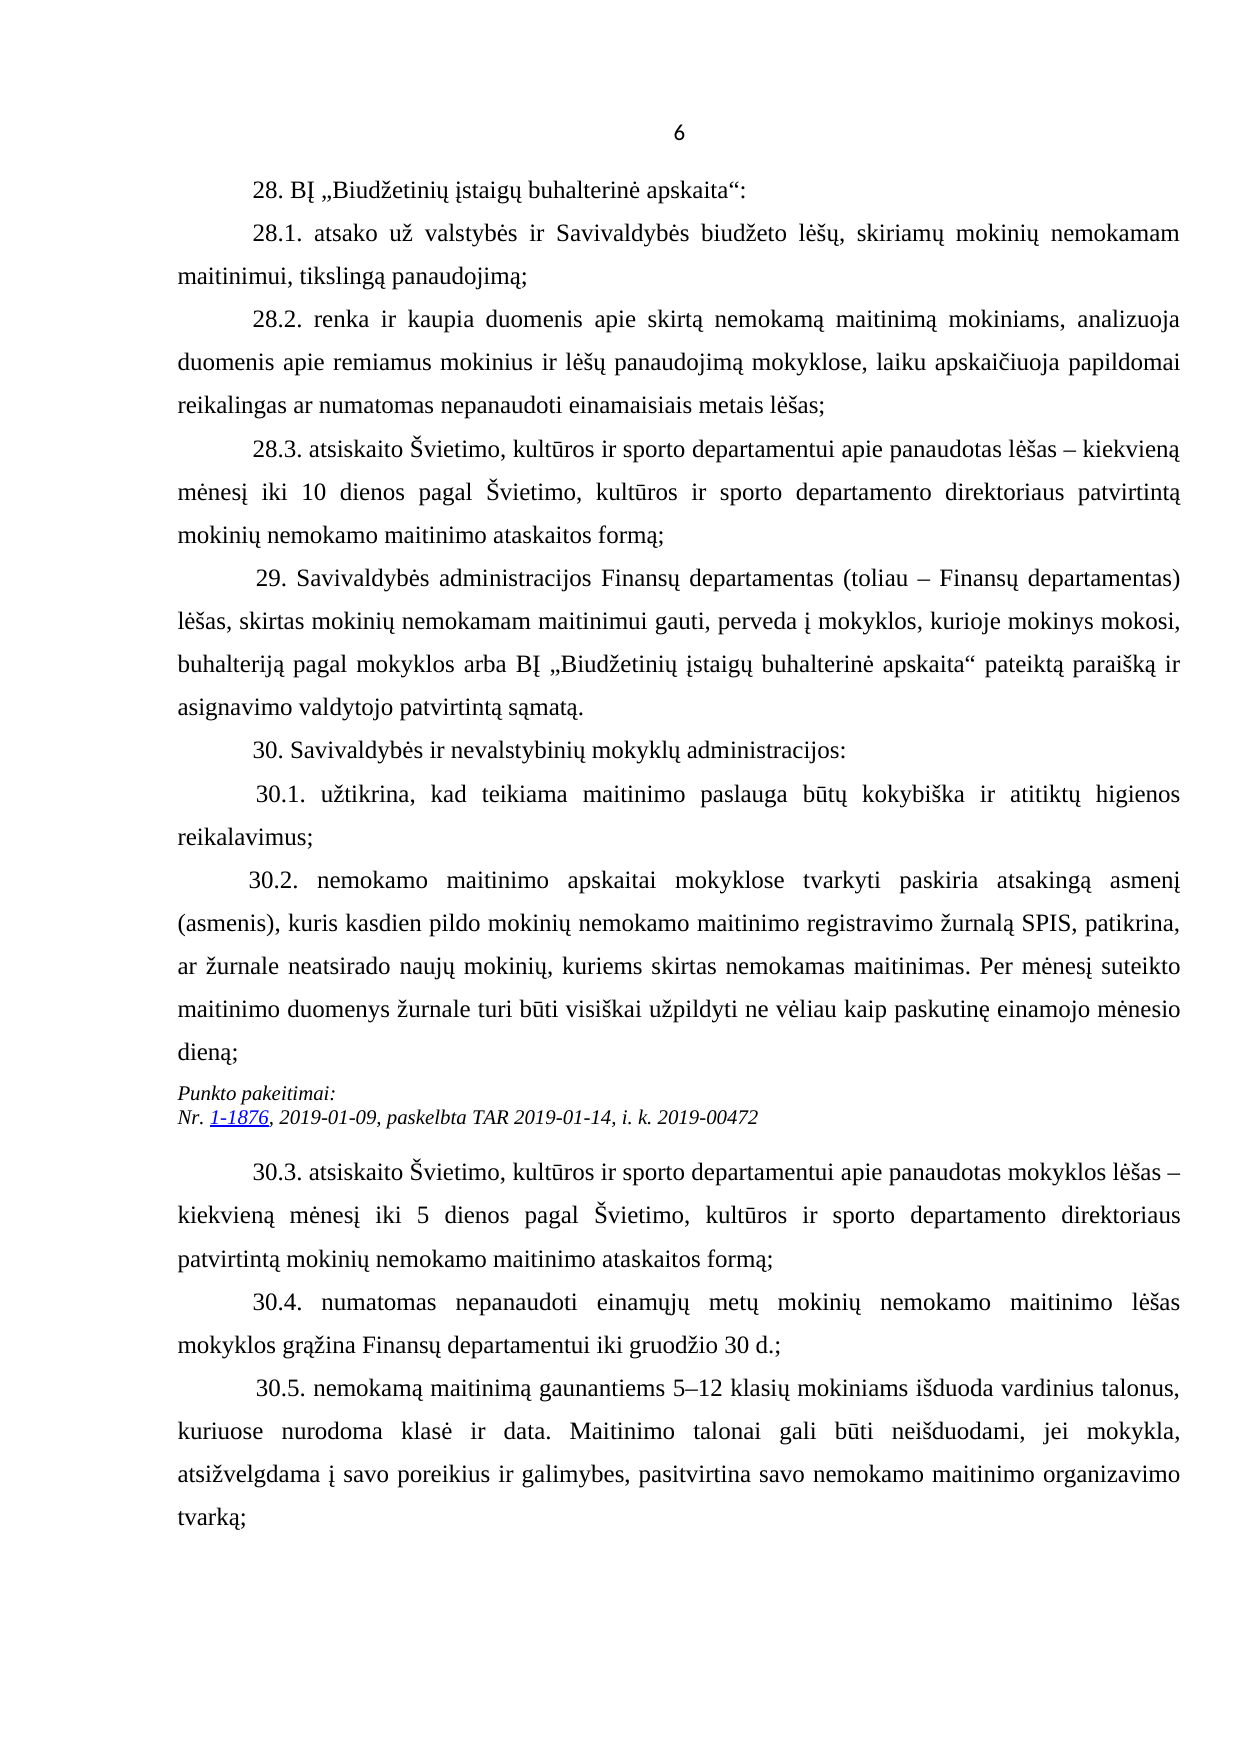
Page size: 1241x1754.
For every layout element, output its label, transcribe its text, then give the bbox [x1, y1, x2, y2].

text 28.1. atsako už valstybės ir Savivaldybės biudžeto lėšų, skiriamų mokinių nemokamam maitinimui, tikslingą panaudojimą; [177, 218, 1181, 290]
text 30. Savivaldybės ir nevalstybinių mokyklų administracijos: [177, 736, 1181, 764]
text Nr. 1-1876, 2019-01-09, paskelbta TAR 2019-01-14, i. k. 2019-00472 [177, 1104, 1181, 1129]
text 30.5. nemokamą maitinimą gaunantiems 5–12 klasių mokiniams išduoda vardinius talonus, kuriuose nurodoma klasė ir data. Maitinimo talonai gali būti neišduodami, jei mokykla, atsižvelgdama į savo poreikius ir galimybes, pasitvirtina savo nemokamo maitinimo organizavimo tvarką; [177, 1373, 1181, 1531]
text 30.3. atsiskaito Švietimo, kultūros ir sporto departamentui apie panaudotas mokyklos lėšas – kiekvieną mėnesį iki 5 dienos pagal Švietimo, kultūros ir sporto departamento direktoriaus patvirtintą mokinių nemokamo maitinimo ataskaitos formą; [177, 1157, 1181, 1272]
text 28. BĮ „Biudžetinių įstaigų buhalterinė apskaita“: [177, 175, 1181, 204]
text Punkto pakeitimai: [177, 1081, 1181, 1104]
text 30.1. užtikrina, kad teikiama maitinimo paslauga būtų kokybiška ir atitiktų higienos reikalavimus; [177, 779, 1181, 851]
text 29. Savivaldybės administracijos Finansų departamentas (toliau – Finansų departamentas) lėšas, skirtas mokinių nemokamam maitinimui gauti, perveda į mokyklos, kurioje mokinys mokosi, buhalteriją pagal mokyklos arba BĮ „Biudžetinių įstaigų buhalterinė apskaita“ pateiktą paraišką ir asignavimo valdytojo patvirtintą sąmatą. [177, 563, 1181, 721]
text 30.4. numatomas nepanaudoti einamųjų metų mokinių nemokamo maitinimo lėšas mokyklos grąžina Finansų departamentui iki gruodžio 30 d.; [177, 1287, 1181, 1359]
text 28.2. renka ir kaupia duomenis apie skirtą nemokamą maitinimą mokiniams, analizuoja duomenis apie remiamus mokinius ir lėšų panaudojimą mokyklose, laiku apskaičiuoja papildomai reikalingas ar numatomas nepanaudoti einamaisiais metais lėšas; [177, 304, 1181, 419]
text 28.3. atsiskaito Švietimo, kultūros ir sporto departamentui apie panaudotas lėšas – kiekvieną mėnesį iki 10 dienos pagal Švietimo, kultūros ir sporto departamento direktoriaus patvirtintą mokinių nemokamo maitinimo ataskaitos formą; [177, 434, 1181, 549]
text 30.2. nemokamo maitinimo apskaitai mokyklose tvarkyti paskiria atsakingą asmenį (asmenis), kuris kasdien pildo mokinių nemokamo maitinimo registravimo žurnalą SPIS, patikrina, ar žurnale neatsirado naujų mokinių, kuriems skirtas nemokamas maitinimas. Per mėnesį suteikto maitinimo duomenys žurnale turi būti visiškai užpildyti ne vėliau kaip paskutinę einamojo mėnesio dieną; [177, 865, 1181, 1066]
